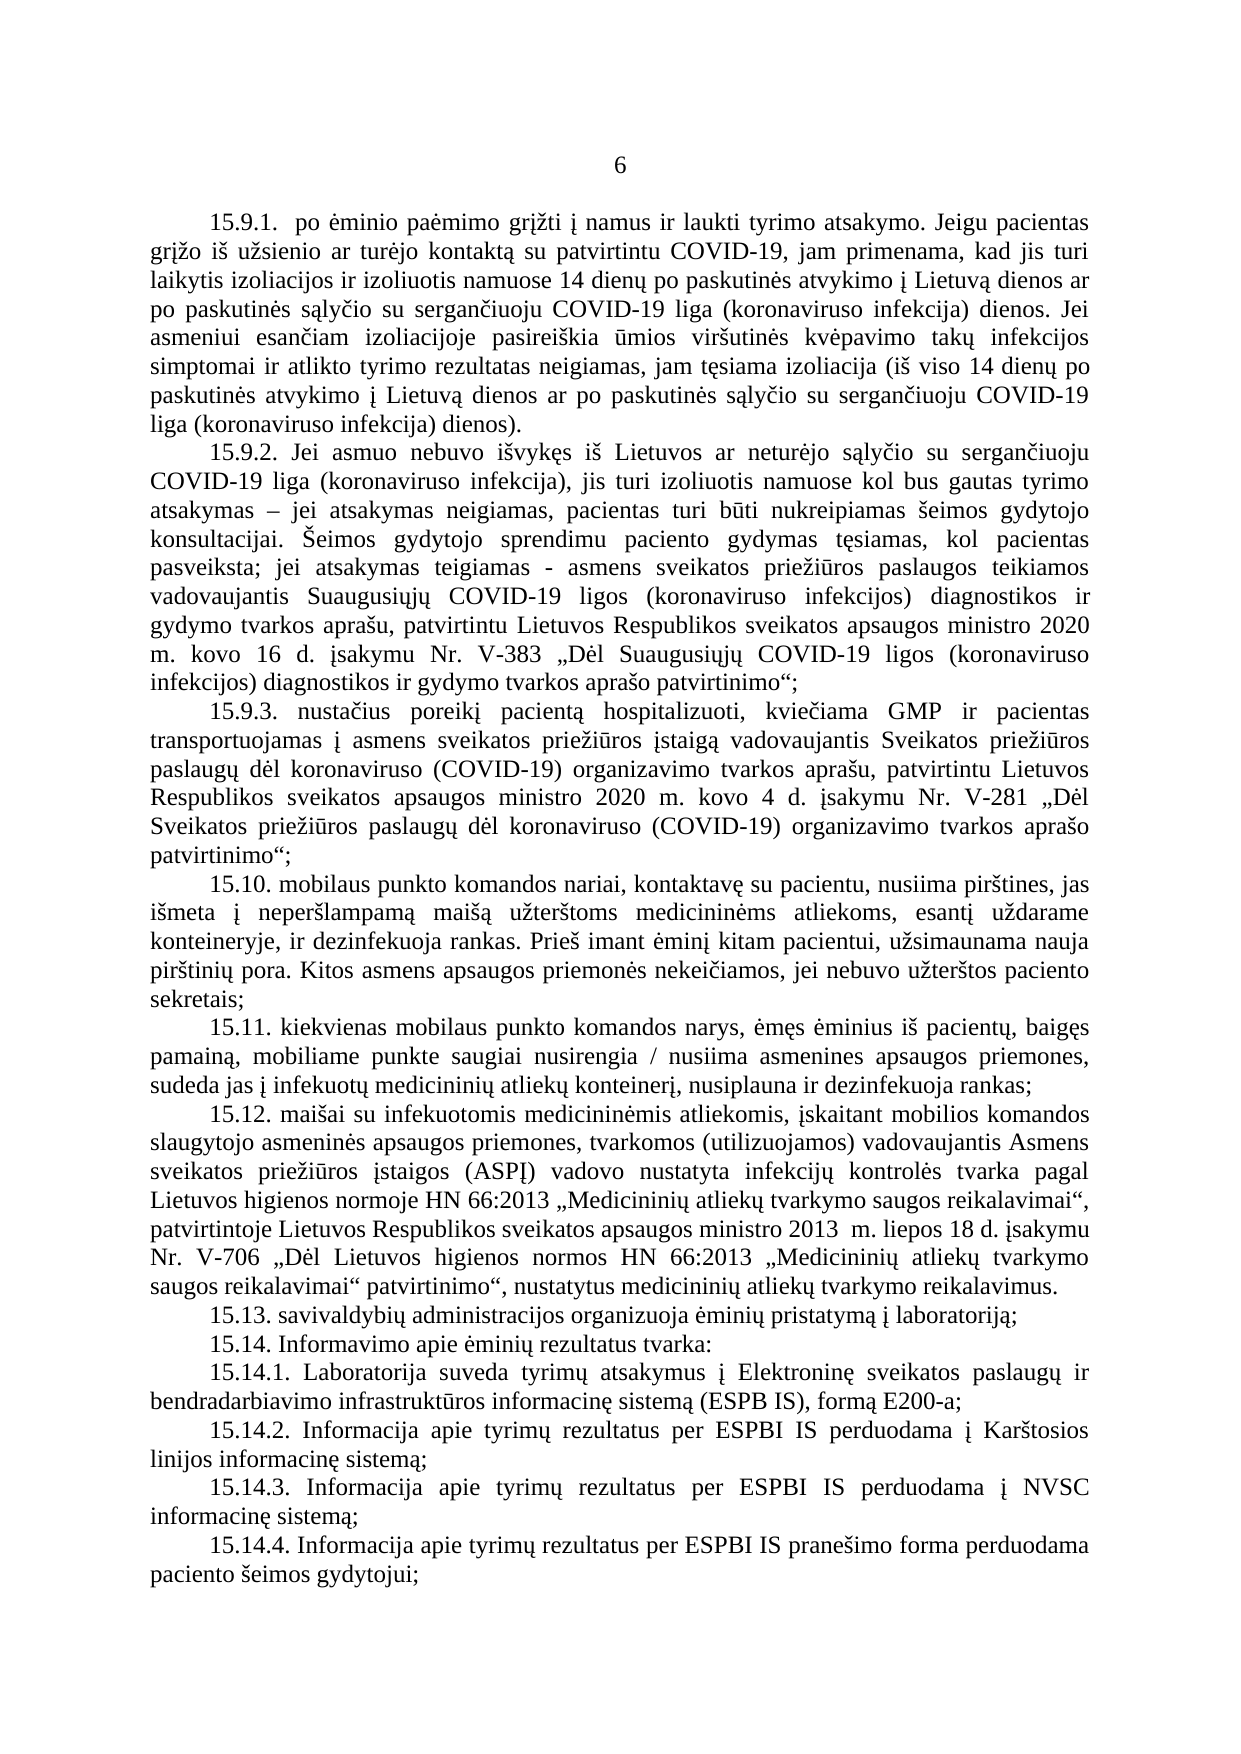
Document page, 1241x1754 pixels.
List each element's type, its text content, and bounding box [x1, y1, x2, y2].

text 15.9.3. nustačius poreikį pacientą hospitalizuoti, kviečiama GMP ir pacientas transportuojamas į asmens sveikatos priežiūros įstaigą vadovaujantis Sveikatos priežiūros paslaugų dėl koronaviruso (COVID-19) organizavimo tvarkos aprašu, patvirtintu Lietuvos Respublikos sveikatos apsaugos ministro 2020 m. kovo 4 d. įsakymu Nr. V-281 „Dėl Sveikatos priežiūros paslaugų dėl koronaviruso (COVID-19) organizavimo tvarkos aprašo patvirtinimo“; [150, 696, 1090, 869]
text 15.12. maišai su infekuotomis medicininėmis atliekomis, įskaitant mobilios komandos slaugytojo asmeninės apsaugos priemones, tvarkomos (utilizuojamos) vadovaujantis Asmens sveikatos priežiūros įstaigos (ASPĮ) vadovo nustatyta infekcijų kontrolės tvarka pagal Lietuvos higienos normoje HN 66:2013 „Medicininių atliekų tvarkymo saugos reikalavimai“, patvirtintoje Lietuvos Respublikos sveikatos apsaugos ministro 2013 m. liepos 18 d. įsakymu Nr. V-706 „Dėl Lietuvos higienos normos HN 66:2013 „Medicininių atliekų tvarkymo saugos reikalavimai“ patvirtinimo“, nustatytus medicininių atliekų tvarkymo reikalavimus. [150, 1099, 1090, 1300]
text 15.10. mobilaus punkto komandos nariai, kontaktavę su pacientu, nusiima pirštines, jas išmeta į neperšlampamą maišą užterštoms medicininėms atliekoms, esantį uždarame konteineryje, ir dezinfekuoja rankas. Prieš imant ėminį kitam pacientui, užsimaunama nauja pirštinių pora. Kitos asmens apsaugos priemonės nekeičiamos, jei nebuvo užterštos paciento sekretais; [150, 869, 1090, 1012]
text 15.14.1. Laboratorija suveda tyrimų atsakymus į Elektroninę sveikatos paslaugų ir bendradarbiavimo infrastruktūros informacinę sistemą (ESPB IS), formą E200-a; [150, 1357, 1090, 1415]
text 15.14. Informavimo apie ėminių rezultatus tvarka: [150, 1329, 1090, 1357]
text 15.9.2. Jei asmuo nebuvo išvykęs iš Lietuvos ar neturėjo sąlyčio su sergančiuoju COVID-19 liga (koronaviruso infekcija), jis turi izoliuotis namuose kol bus gautas tyrimo atsakymas – jei atsakymas neigiamas, pacientas turi būti nukreipiamas šeimos gydytojo konsultacijai. Šeimos gydytojo sprendimu paciento gydymas tęsiamas, kol pacientas pasveiksta; jei atsakymas teigiamas - asmens sveikatos priežiūros paslaugos teikiamos vadovaujantis Suaugusiųjų COVID-19 ligos (koronaviruso infekcijos) diagnostikos ir gydymo tvarkos aprašu, patvirtintu Lietuvos Respublikos sveikatos apsaugos ministro 2020 m. kovo 16 d. įsakymu Nr. V-383 „Dėl Suaugusiųjų COVID-19 ligos (koronaviruso infekcijos) diagnostikos ir gydymo tvarkos aprašo patvirtinimo“; [150, 437, 1090, 696]
text 15.14.4. Informacija apie tyrimų rezultatus per ESPBI IS pranešimo forma perduodama paciento šeimos gydytojui; [150, 1530, 1090, 1587]
text 15.14.3. Informacija apie tyrimų rezultatus per ESPBI IS perduodama į NVSC informacinę sistemą; [150, 1472, 1090, 1530]
text 15.9.1. po ėminio paėmimo grįžti į namus ir laukti tyrimo atsakymo. Jeigu pacientas grįžo iš užsienio ar turėjo kontaktą su patvirtintu COVID-19, jam primenama, kad jis turi laikytis izoliacijos ir izoliuotis namuose 14 dienų po paskutinės atvykimo į Lietuvą dienos ar po paskutinės sąlyčio su sergančiuoju COVID-19 liga (koronaviruso infekcija) dienos. Jei asmeniui esančiam izoliacijoje pasireiškia ūmios viršutinės kvėpavimo takų infekcijos simptomai ir atlikto tyrimo rezultatas neigiamas, jam tęsiama izoliacija (iš viso 14 dienų po paskutinės atvykimo į Lietuvą dienos ar po paskutinės sąlyčio su sergančiuoju COVID-19 liga (koronaviruso infekcija) dienos). [150, 207, 1090, 437]
text 15.13. savivaldybių administracijos organizuoja ėminių pristatymą į laboratoriją; [150, 1300, 1090, 1329]
text 15.14.2. Informacija apie tyrimų rezultatus per ESPBI IS perduodama į Karštosios linijos informacinę sistemą; [150, 1415, 1090, 1472]
text 15.11. kiekvienas mobilaus punkto komandos narys, ėmęs ėminius iš pacientų, baigęs pamainą, mobiliame punkte saugiai nusirengia / nusiima asmenines apsaugos priemones, sudeda jas į infekuotų medicininių atliekų konteinerį, nusiplauna ir dezinfekuoja rankas; [150, 1012, 1090, 1099]
